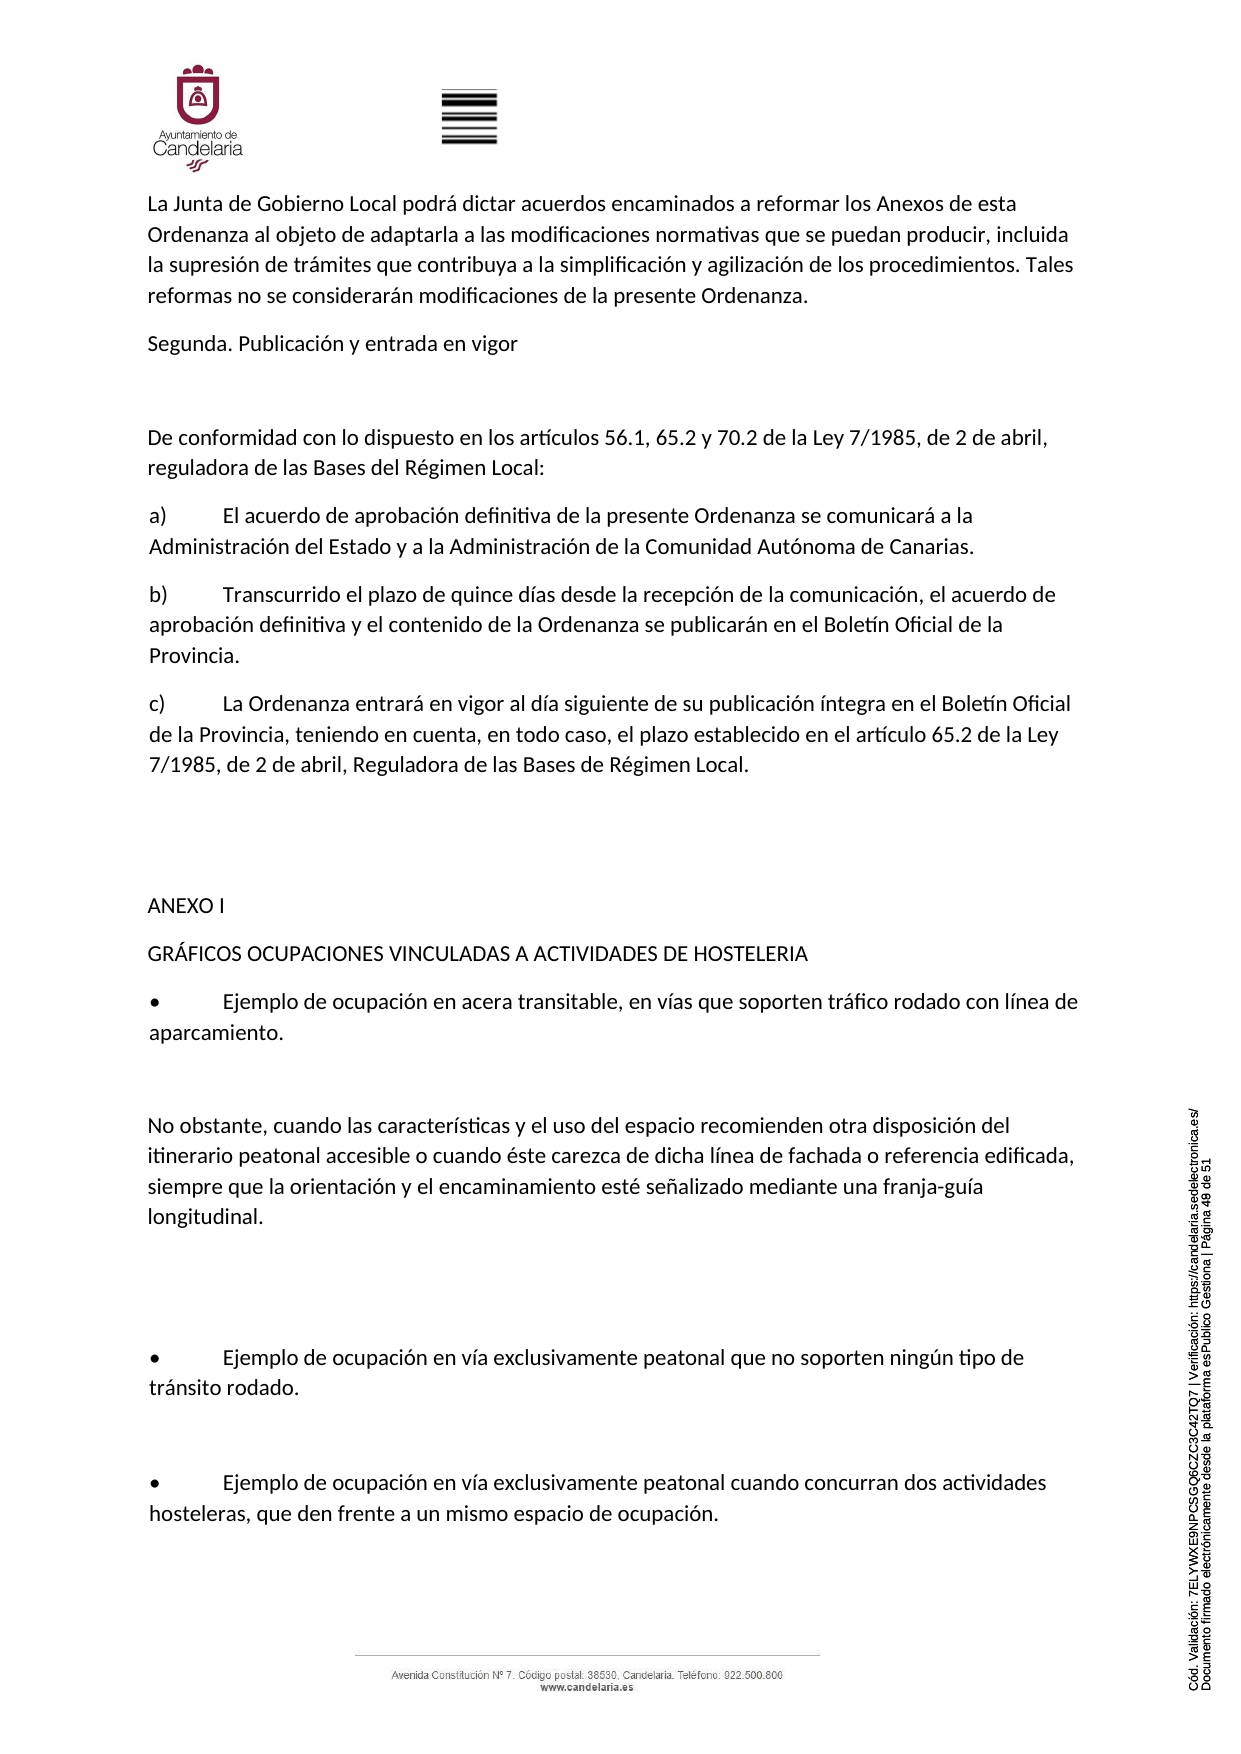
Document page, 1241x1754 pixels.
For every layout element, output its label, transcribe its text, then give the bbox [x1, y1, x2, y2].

list Ejemplo de ocupación en vía exclusivamente peatonal que no soporten ningún tipo de tránsito rodado. [149, 1343, 1091, 1402]
list Transcurrido el plazo de quince días desde la recepción de la comunicación, el acuerdo de aprobación definitiva y el contenido de la Ordenanza se publicarán en el Boletín Oficial de la Provincia. [149, 580, 1091, 669]
list Ejemplo de ocupación en acera transitable, en vías que soporten tráfico rodado con línea de aparcamiento. [149, 987, 1091, 1046]
list La Ordenanza entrará en vigor al día siguiente de su publicación íntegra en el Boletín Oficial de la Provincia, teniendo en cuenta, en todo caso, el plazo establecido en el artículo 65.2 de la Ley 7/1985, de 2 de abril, Reguladora de las Bases de Régimen Local. [149, 689, 1091, 778]
text ANEXO I [147, 891, 1091, 919]
text Segunda. Publicación y entrada en vigor [147, 329, 1091, 357]
list El acuerdo de aprobación definitiva de la presente Ordenanza se comunicará a la Administración del Estado y a la Administración de la Comunidad Autónoma de Canarias. [149, 502, 1091, 560]
text De conformidad con lo dispuesto en los artículos 56.1, 65.2 y 70.2 de la Ley 7/1985, de 2 de abril, reguladora de las Bases del Régimen Local: [147, 423, 1091, 482]
text GRÁFICOS OCUPACIONES VINCULADAS A ACTIVIDADES DE HOSTELERIA [147, 939, 1091, 967]
list Ejemplo de ocupación en vía exclusivamente peatonal cuando concurran dos actividades hosteleras, que den frente a un mismo espacio de ocupación. [149, 1468, 1091, 1527]
text No obstante, cuando las características y el uso del espacio recomienden otra disposición del itinerario peatonal accesible o cuando éste carezca de dicha línea de fachada o referencia edificada, siempre que la orientación y el encaminamiento esté señalizado mediante una franja-guía longitudinal. [147, 1111, 1091, 1230]
text La Junta de Gobierno Local podrá dictar acuerdos encaminados a reformar los Anexos de esta Ordenanza al objeto de adaptarla a las modificaciones normativas que se puedan producir, incluida la supresión de trámites que contribuya a la simplificación y agilización de los procedimientos. Tales reformas no se considerarán modificaciones de la presente Ordenanza. [147, 189, 1091, 309]
